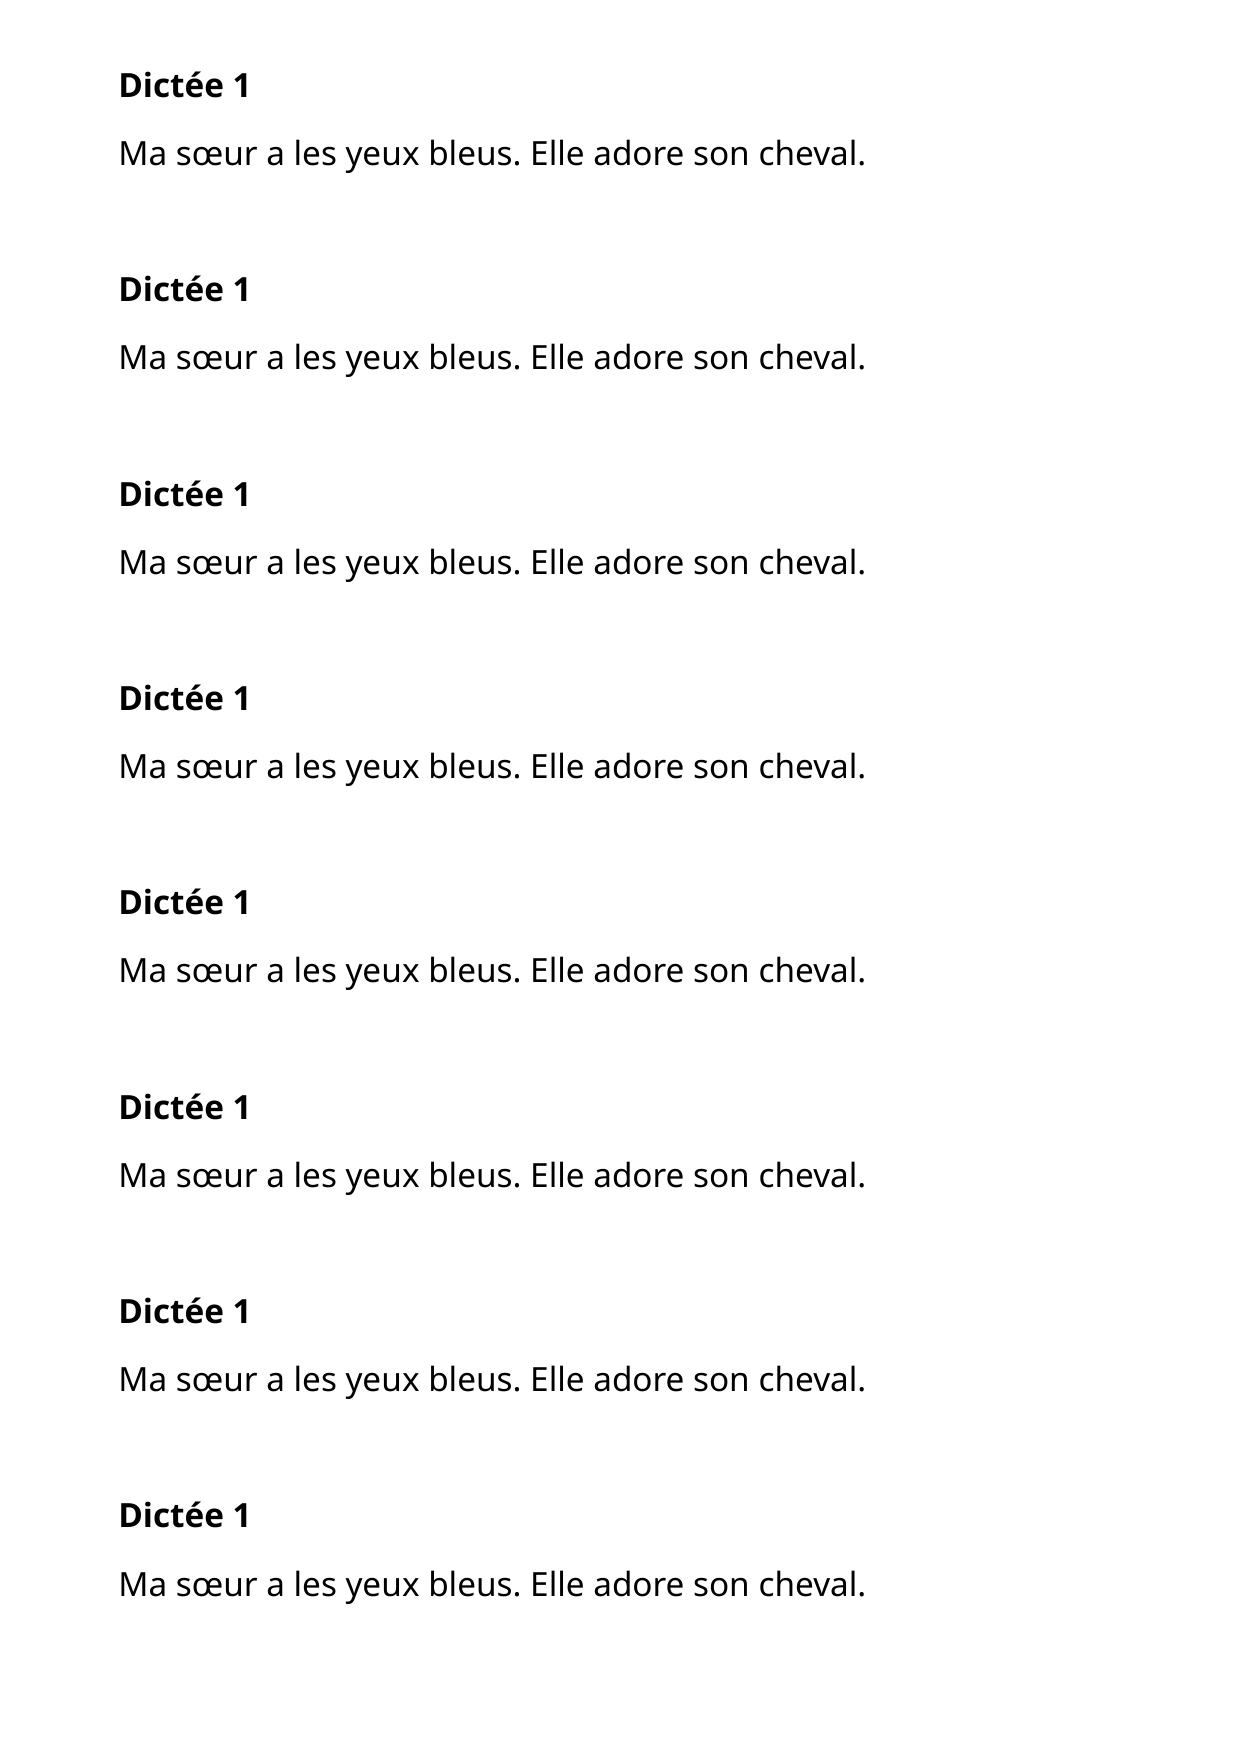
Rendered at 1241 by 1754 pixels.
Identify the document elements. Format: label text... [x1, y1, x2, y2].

text Ma sœur a les yeux bleus. Elle adore son cheval. [118, 538, 1122, 584]
text Dictée 1 [118, 1083, 1122, 1129]
text Dictée 1 [118, 62, 1122, 107]
text Dictée 1 [118, 1492, 1122, 1538]
text Ma sœur a les yeux bleus. Elle adore son cheval. [118, 130, 1122, 175]
text Ma sœur a les yeux bleus. Elle adore son cheval. [118, 1152, 1122, 1197]
text Ma sœur a les yeux bleus. Elle adore son cheval. [118, 1356, 1122, 1401]
text Ma sœur a les yeux bleus. Elle adore son cheval. [118, 1560, 1122, 1606]
text Ma sœur a les yeux bleus. Elle adore son cheval. [118, 947, 1122, 993]
text Dictée 1 [118, 675, 1122, 720]
text Ma sœur a les yeux bleus. Elle adore son cheval. [118, 743, 1122, 788]
text Ma sœur a les yeux bleus. Elle adore son cheval. [118, 334, 1122, 379]
text Dictée 1 [118, 470, 1122, 516]
text Dictée 1 [118, 879, 1122, 924]
text Dictée 1 [118, 266, 1122, 311]
text Dictée 1 [118, 1288, 1122, 1333]
